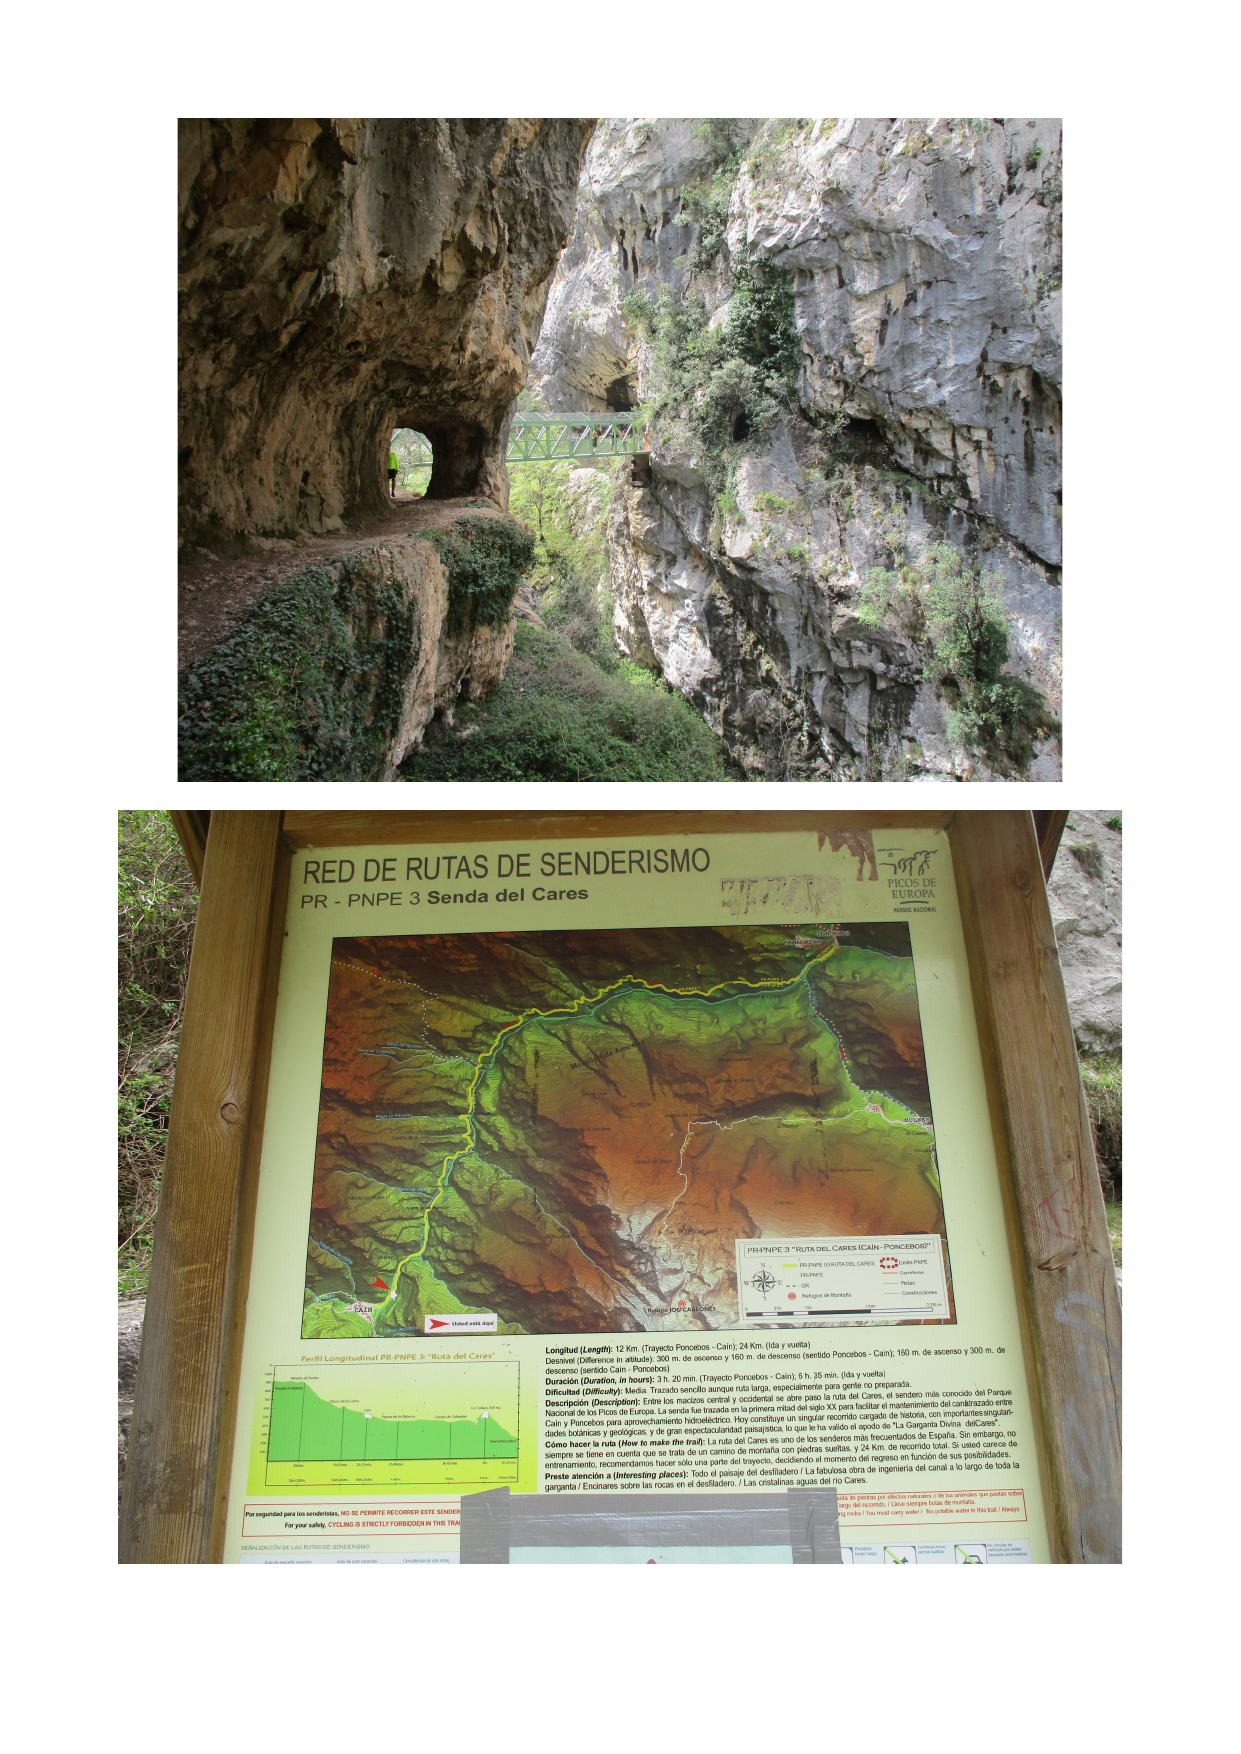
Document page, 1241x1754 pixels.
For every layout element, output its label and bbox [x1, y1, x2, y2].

picture [177, 118, 1063, 782]
picture [118, 810, 1123, 1564]
